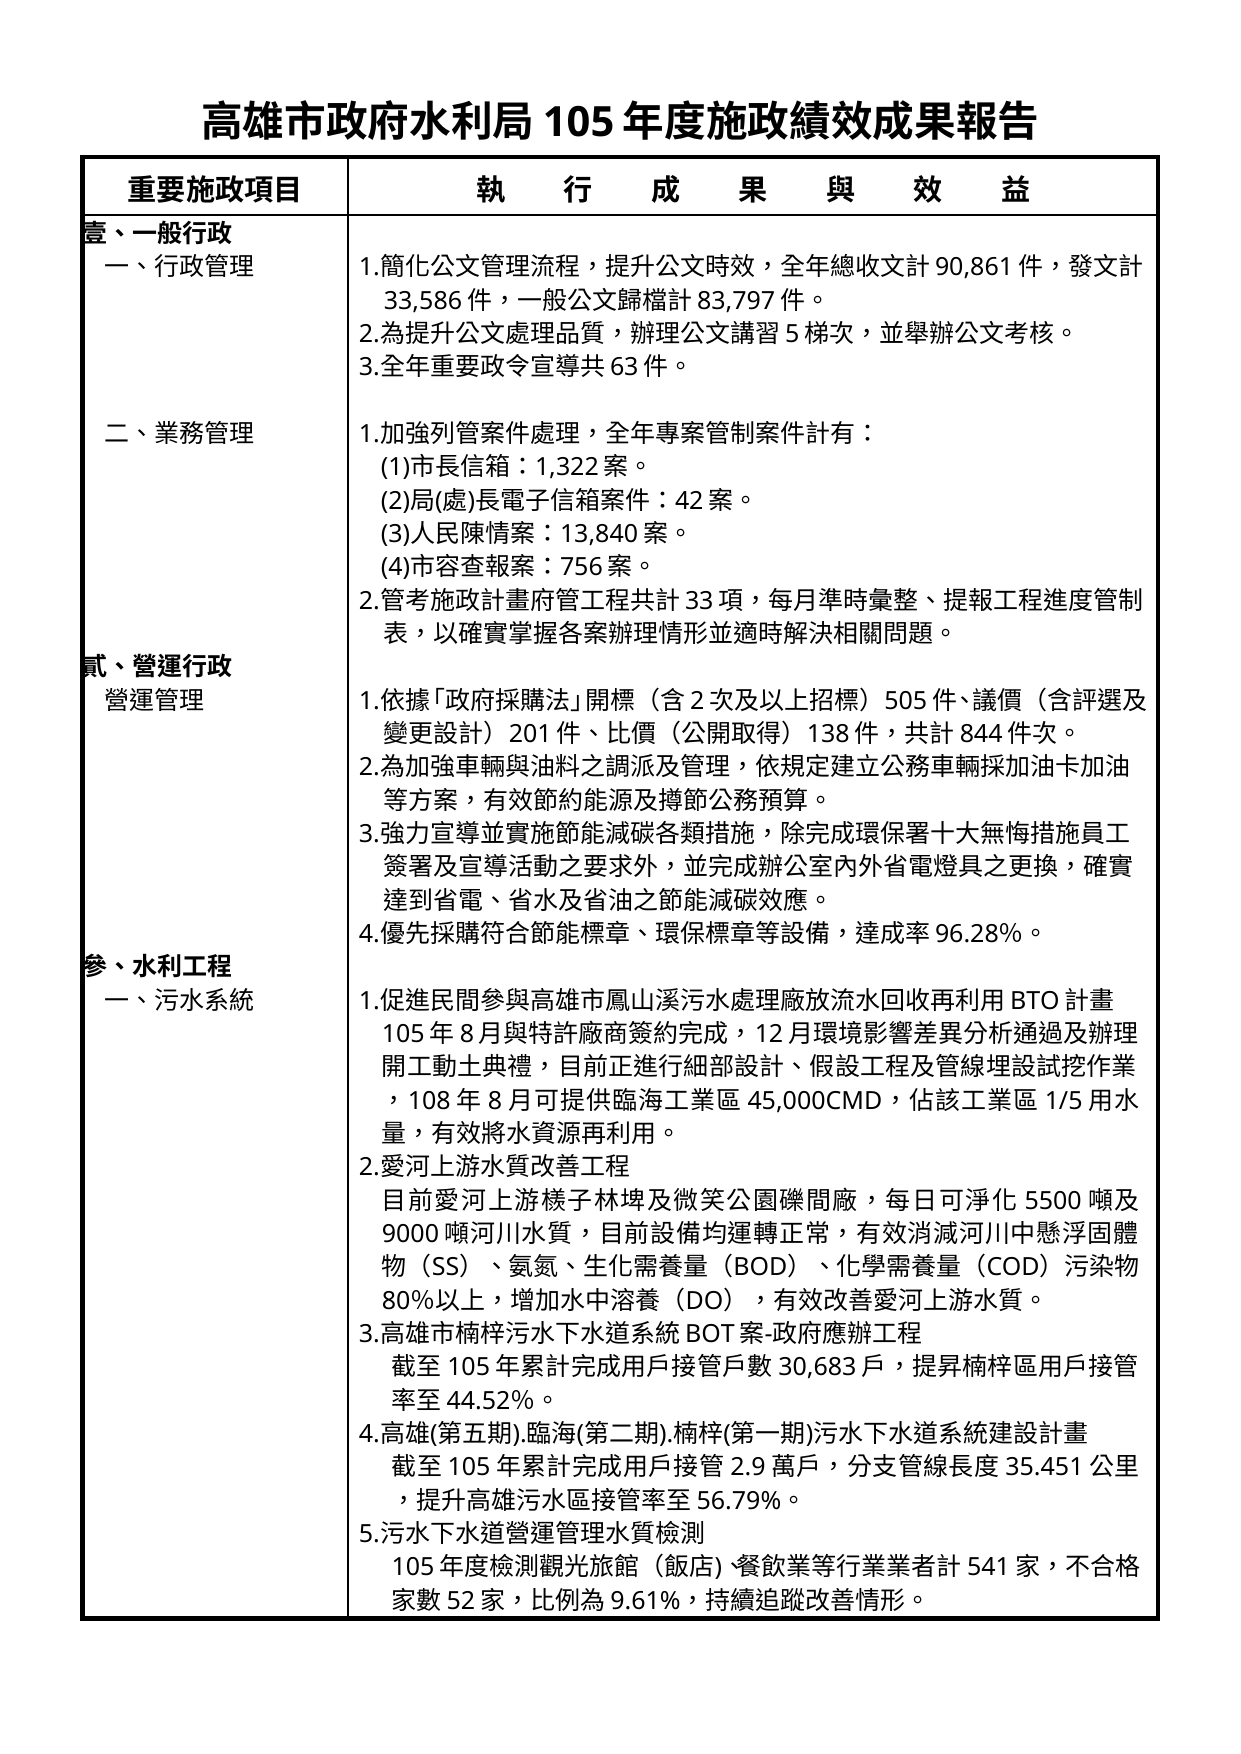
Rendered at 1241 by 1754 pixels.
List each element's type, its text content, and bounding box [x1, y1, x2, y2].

table_cell 壹、一般行政 一、行政管理 二、業務管理 貳、營運行政 營運管理 參、水利工程 一、污水系統 [85, 216, 347, 1616]
text 高雄市政府水利局105年度施政績效成果報告 [110, 113, 1130, 142]
table_header 執 行 成 果 與 效 益 [349, 159, 1156, 214]
table_header 重要施政項目 [85, 159, 347, 214]
table_cell 1.簡化公文管理流程，提升公文時效，全年總收文計90,861件，發文計33,586件，一般公文歸檔計83,797件。 2.為提升公文處理品質，辦理公文講習5梯次，並舉辦公文考核。 3.全年重要政令宣導共63件。 1.加強列管案件處理，全年專案管制案件計有： (1)市長信箱：1,322案。 (2)局(處)長電子信箱案件：42案。 (3)人民陳情案：13,840案。 (4)市容查報案：756案。 2.管考施政計畫府管工程共計33項，每月準時彙整、提報工程進度管制表，以確實掌握各案辦理情形並適時解決相關問題。 1.依據「政府採購法」開標（含2次及以上招標）505件、議價（含評選及變更設計）201件、比價（公開取得）138件，共計844件次。 2.為加強車輛與油料之調派及管理，依規定建立公務車輛採加油卡加油等方案，有效節約能源及撙節公務預算。 3.強力宣導並實施節能減碳各類措施，除完成環保署十大無悔措施員工簽署及宣導活動之要求外，並完成辦公室內外省電燈具之更換，確實達到省電、省水及省油之節能減碳效應。 4.優先採購符合節能標章、環保標章等設備，達成率96.28％。 1.促進民間參與高雄市鳳山溪污水處理廠放流水回收再利用BTO計畫 105年8月與特許廠商簽約完成，12月環境影響差異分析通過及辦理開工動土典禮，目前正進行細部設計、假設工程及管線埋設試挖作業，108年8月可提供臨海工業區45,000CMD，佔該工業區1/5用水量，有效將水資源再利用。 2.愛河上游水質改善工程 目前愛河上游檨子林埤及微笑公園礫間廠，每日可淨化5500噸及9000噸河川水質，目前設備均運轉正常，有效消減河川中懸浮固體物（SS）、氨氮、生化需養量（BOD）、化學需養量（COD）污染物80％以上，增加水中溶養（DO），有效改善愛河上游水質。 3.高雄市楠梓污水下水道系統BOT案-政府應辦工程 截至105年累計完成用戶接管戶數30,683戶，提昇楠梓區用戶接管率至44.52％。 4.高雄(第五期).臨海(第二期).楠梓(第一期)污水下水道系統建設計畫 截至105年累計完成用戶接管2.9萬戶，分支管線長度35.451公里，提升高雄污水區接管率至56.79%。 5.污水下水道營運管理水質檢測 105年度檢測觀光旅館（飯店)、餐飲業等行業業者計541家，不合格家數52家，比例為9.61%，持續追蹤改善情形。 [349, 216, 1156, 1616]
